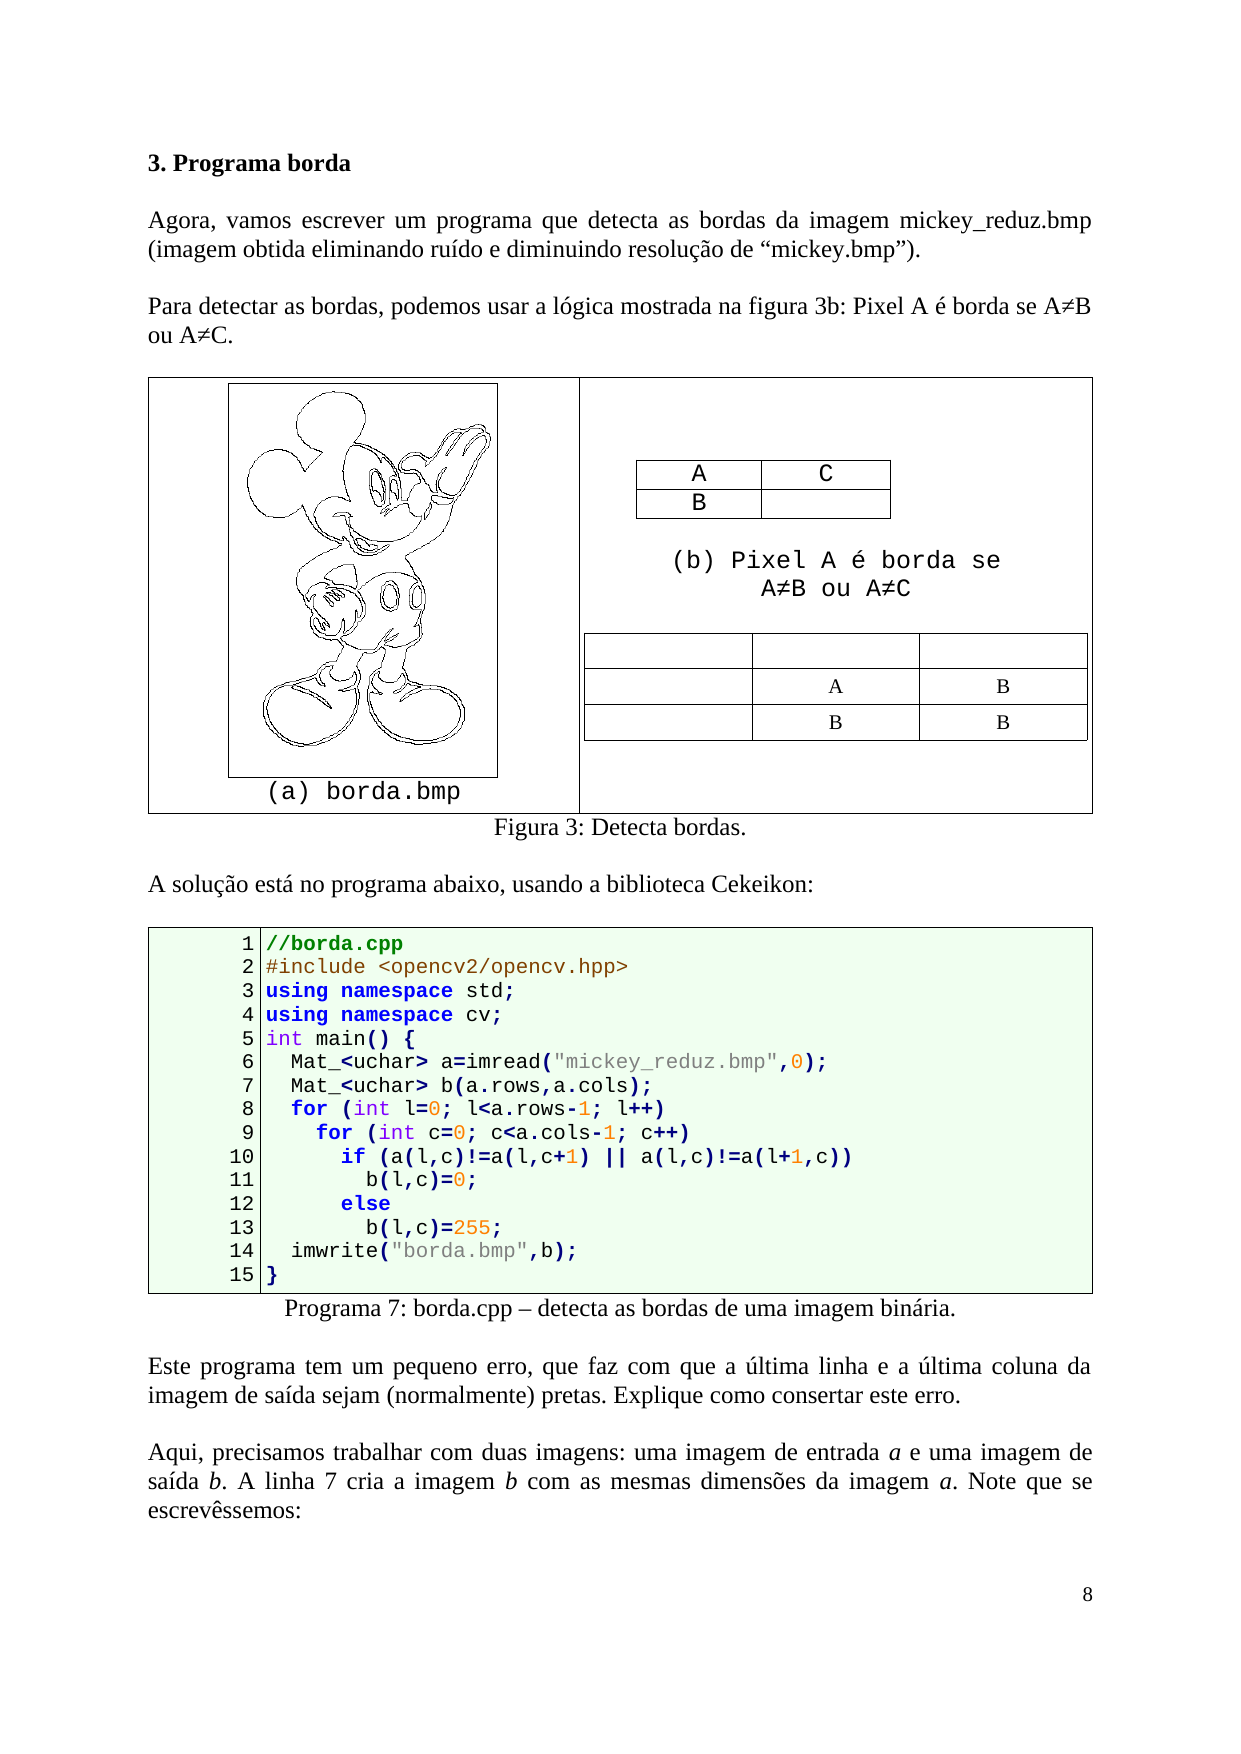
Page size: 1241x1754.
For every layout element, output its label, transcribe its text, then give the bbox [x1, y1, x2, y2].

table_cell B [753, 705, 919, 739]
text Agora, vamos escrever um programa que detecta as bordas da imagem mickey_reduz.bmp (imagem obtida eliminando ruído e diminuindo resolução de “mickey.bmp”). [148, 205, 1092, 263]
table_header [920, 634, 1087, 668]
table_header A [637, 461, 761, 489]
table_cell A [753, 669, 919, 704]
table_cell [585, 669, 752, 704]
table_header 1 2 3 4 5 6 7 8 9 10 11 12 13 14 15 [149, 928, 260, 1293]
table_header //borda.cpp #include <opencv2/opencv.hpp> using namespace std; using namespace cv; int main() { Mat_<uchar> a=imread("mickey_reduz.bmp",0); Mat_<uchar> b(a.rows,a.cols); for (int l=0; l<a.rows-1; l++) for (int c=0; c<a.cols-1; c++) if (a(l,c)!=a(l,c+1) || a(l,c)!=a(l+1,c)) b(l,c)=0; else b(l,c)=255; imwrite("borda.bmp",b); } [261, 928, 1092, 1293]
table_header (b) Pixel A é borda se A≠B ou A≠C [580, 378, 1092, 812]
table_header [753, 634, 919, 668]
table_cell B [637, 490, 761, 518]
text Figura 3: Detecta bordas. [148, 814, 1092, 841]
text 3. Programa borda [148, 148, 1092, 176]
table_header (a) borda.bmp [149, 378, 579, 812]
text Este programa tem um pequeno erro, que faz com que a última linha e a última coluna da imagem de saída sejam (normalmente) pretas. Explique como consertar este erro. [148, 1351, 1092, 1408]
table_cell B [920, 705, 1087, 739]
table_cell B [920, 669, 1087, 704]
text A solução está no programa abaixo, usando a biblioteca Cekeikon: [148, 869, 1092, 898]
table_header C [762, 461, 890, 489]
text Aqui, precisamos trabalhar com duas imagens: uma imagem de entrada a e uma imagem de saída b. A linha 7 cria a imagem b com as mesmas dimensões da imagem a. Note que se escrevêssemos: [148, 1437, 1092, 1523]
table_header [585, 634, 752, 668]
text Programa 7: borda.cpp – detecta as bordas de uma imagem binária. [148, 1294, 1092, 1322]
text Para detectar as bordas, podemos usar a lógica mostrada na figura 3b: Pixel A é borda se A≠B ou A≠C. [148, 291, 1092, 349]
table_cell [762, 490, 890, 518]
table_cell [585, 705, 752, 739]
